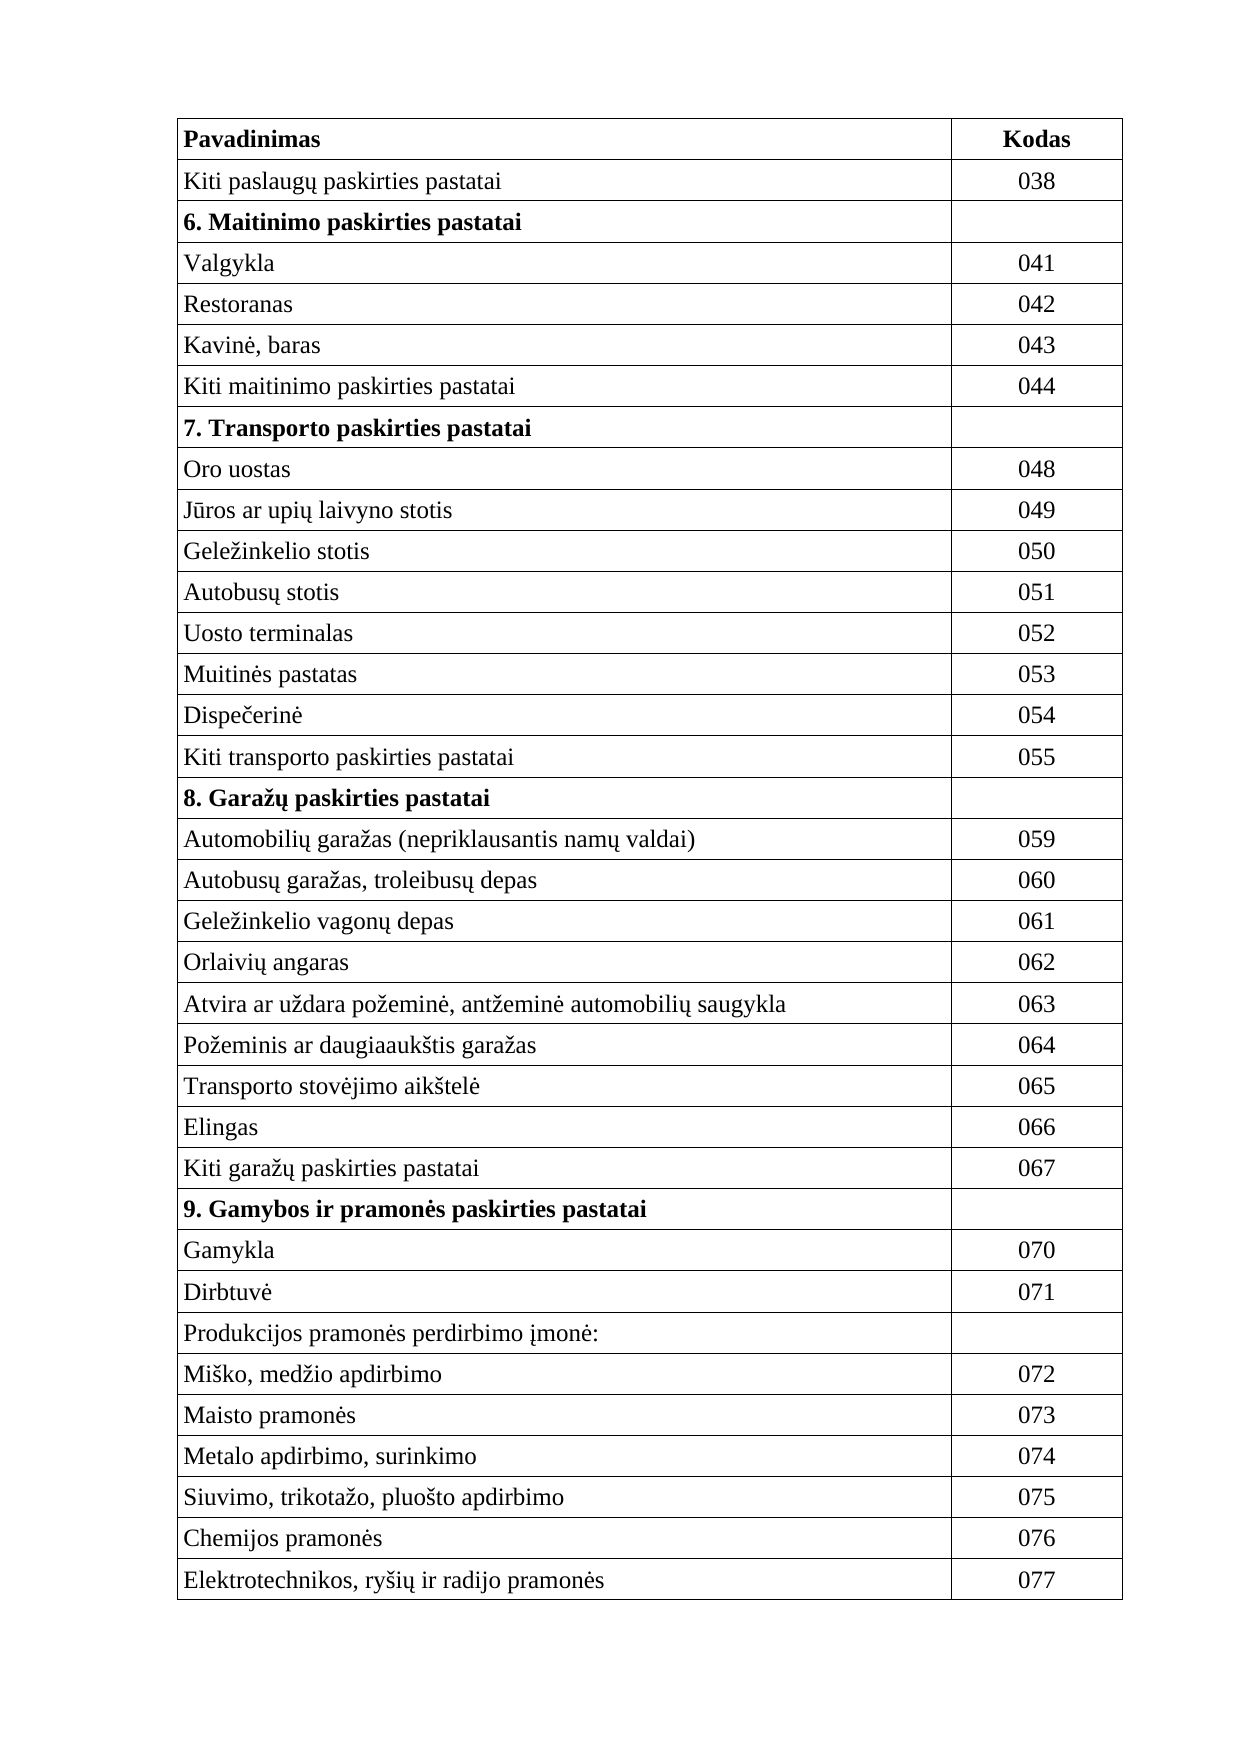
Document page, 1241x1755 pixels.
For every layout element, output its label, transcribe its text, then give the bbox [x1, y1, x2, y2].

table_cell [952, 1313, 1122, 1352]
table_cell 7. Transporto paskirties pastatai [178, 407, 951, 447]
table_cell 059 [952, 819, 1122, 859]
table_cell 070 [952, 1230, 1122, 1270]
table_header Kodas [952, 119, 1122, 159]
table_cell Produkcijos pramonės perdirbimo įmonė: [178, 1313, 951, 1352]
table_cell 077 [952, 1559, 1122, 1599]
table_cell 055 [952, 736, 1122, 776]
table_cell [952, 1189, 1122, 1229]
table_cell Kiti transporto paskirties pastatai [178, 736, 951, 776]
table_cell Atvira ar uždara požeminė, antžeminė automobilių saugykla [178, 983, 951, 1023]
table_cell [952, 201, 1122, 242]
table_cell 076 [952, 1518, 1122, 1558]
table_cell 075 [952, 1477, 1122, 1517]
table_cell Chemijos pramonės [178, 1518, 951, 1558]
table_cell 9. Gamybos ir pramonės paskirties pastatai [178, 1189, 951, 1229]
table_cell 060 [952, 860, 1122, 900]
table_cell Kiti garažų paskirties pastatai [178, 1148, 951, 1188]
table_header Pavadinimas [178, 119, 951, 159]
table_cell 054 [952, 695, 1122, 735]
table_cell Siuvimo, trikotažo, pluošto apdirbimo [178, 1477, 951, 1517]
table_cell Kavinė, baras [178, 325, 951, 365]
table_cell Geležinkelio vagonų depas [178, 901, 951, 941]
table_cell 071 [952, 1271, 1122, 1311]
table_cell Restoranas [178, 284, 951, 324]
table_cell Elektrotechnikos, ryšių ir radijo pramonės [178, 1559, 951, 1599]
table_cell 6. Maitinimo paskirties pastatai [178, 201, 951, 242]
table_cell 065 [952, 1066, 1122, 1106]
table_cell Muitinės pastatas [178, 654, 951, 694]
table_cell 074 [952, 1436, 1122, 1476]
table_cell 051 [952, 572, 1122, 612]
table_cell [952, 778, 1122, 818]
table_cell 063 [952, 983, 1122, 1023]
table_cell Geležinkelio stotis [178, 531, 951, 571]
table_cell 053 [952, 654, 1122, 694]
table_cell Orlaivių angaras [178, 942, 951, 982]
table_cell 052 [952, 613, 1122, 653]
table_cell Kiti paslaugų paskirties pastatai [178, 160, 951, 200]
table_cell Dispečerinė [178, 695, 951, 735]
table_cell 049 [952, 490, 1122, 529]
table_cell Oro uostas [178, 448, 951, 488]
table_cell 062 [952, 942, 1122, 982]
table_cell 044 [952, 366, 1122, 406]
table_cell 048 [952, 448, 1122, 488]
table_cell 041 [952, 243, 1122, 283]
table_cell 064 [952, 1024, 1122, 1064]
table_cell 066 [952, 1107, 1122, 1147]
table_cell 067 [952, 1148, 1122, 1188]
table_cell Transporto stovėjimo aikštelė [178, 1066, 951, 1106]
table_cell Autobusų garažas, troleibusų depas [178, 860, 951, 900]
table_cell Valgykla [178, 243, 951, 283]
table_cell Metalo apdirbimo, surinkimo [178, 1436, 951, 1476]
table_cell Autobusų stotis [178, 572, 951, 612]
table_cell Elingas [178, 1107, 951, 1147]
table_cell Miško, medžio apdirbimo [178, 1354, 951, 1394]
table_cell 8. Garažų paskirties pastatai [178, 778, 951, 818]
table_cell Uosto terminalas [178, 613, 951, 653]
table_cell Jūros ar upių laivyno stotis [178, 490, 951, 529]
table_cell 073 [952, 1395, 1122, 1435]
table_cell 061 [952, 901, 1122, 941]
table_cell [952, 407, 1122, 447]
table_cell Gamykla [178, 1230, 951, 1270]
table_cell Požeminis ar daugiaaukštis garažas [178, 1024, 951, 1064]
table_cell Maisto pramonės [178, 1395, 951, 1435]
table_cell 050 [952, 531, 1122, 571]
table_cell Dirbtuvė [178, 1271, 951, 1311]
table_cell 072 [952, 1354, 1122, 1394]
table_cell 043 [952, 325, 1122, 365]
table_cell Kiti maitinimo paskirties pastatai [178, 366, 951, 406]
table_cell 038 [952, 160, 1122, 200]
table_cell Automobilių garažas (nepriklausantis namų valdai) [178, 819, 951, 859]
table_cell 042 [952, 284, 1122, 324]
